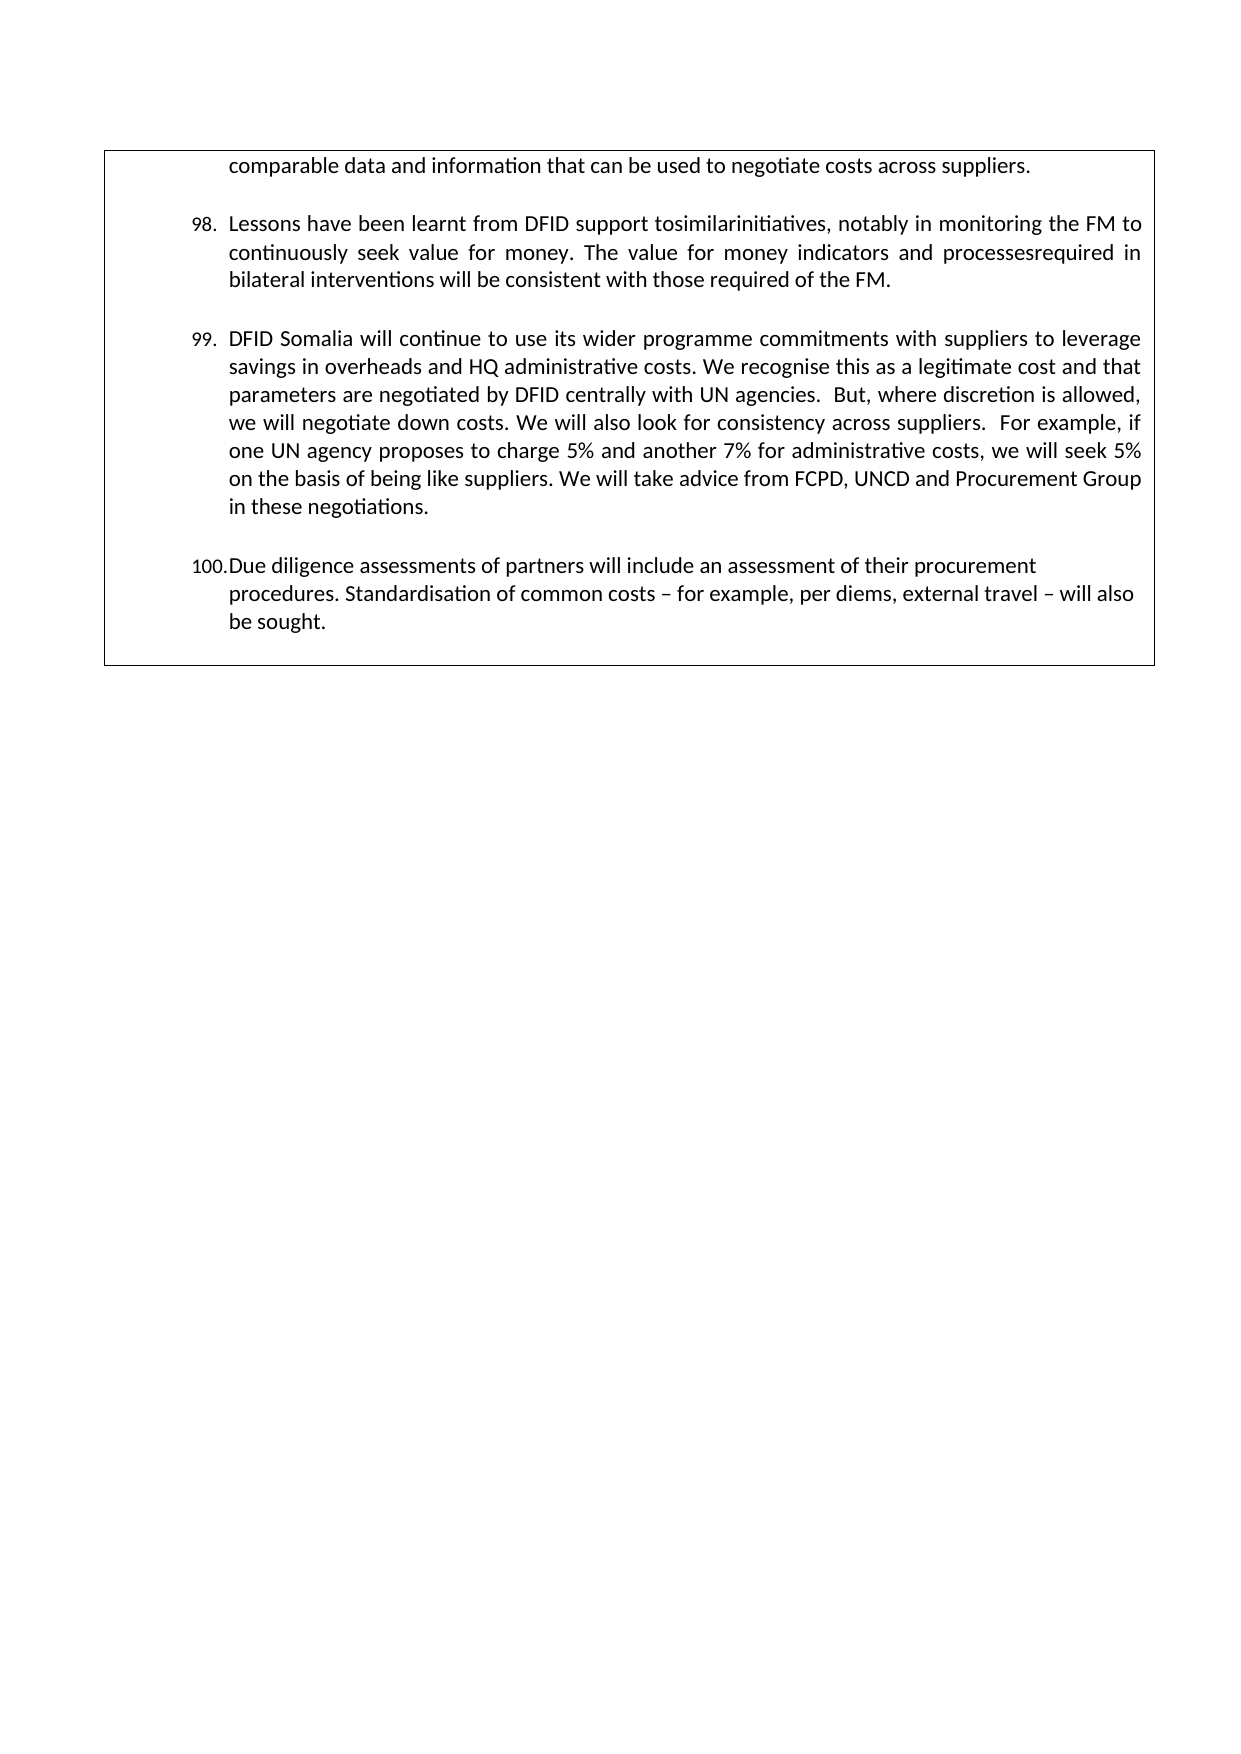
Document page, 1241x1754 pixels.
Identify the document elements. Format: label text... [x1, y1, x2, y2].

table_cell comparable data and information that can be used to negotiate costs across suppliers. Lessons have been learnt from DFID support tosimilarinitiatives, notably in monitoring the FM to continuously seek value for money. The value for money indicators and processesrequired in bilateral interventions will be consistent with those required of the FM. DFID Somalia will continue to use its wider programme commitments with suppliers to leverage savings in overheads and HQ administrative costs. We recognise this as a legitimate cost and that parameters are negotiated by DFID centrally with UN agencies. But, where discretion is allowed, we will negotiate down costs. We will also look for consistency across suppliers. For example, if one UN agency proposes to charge 5% and another 7% for administrative costs, we will seek 5% on the basis of being like suppliers. We will take advice from FCPD, UNCD and Procurement Group in these negotiations. Due diligence assessments of partners will include an assessment of their procurement procedures. Standardisation of common costs – for example, per diems, external travel – will also be sought. [105, 151, 1154, 665]
